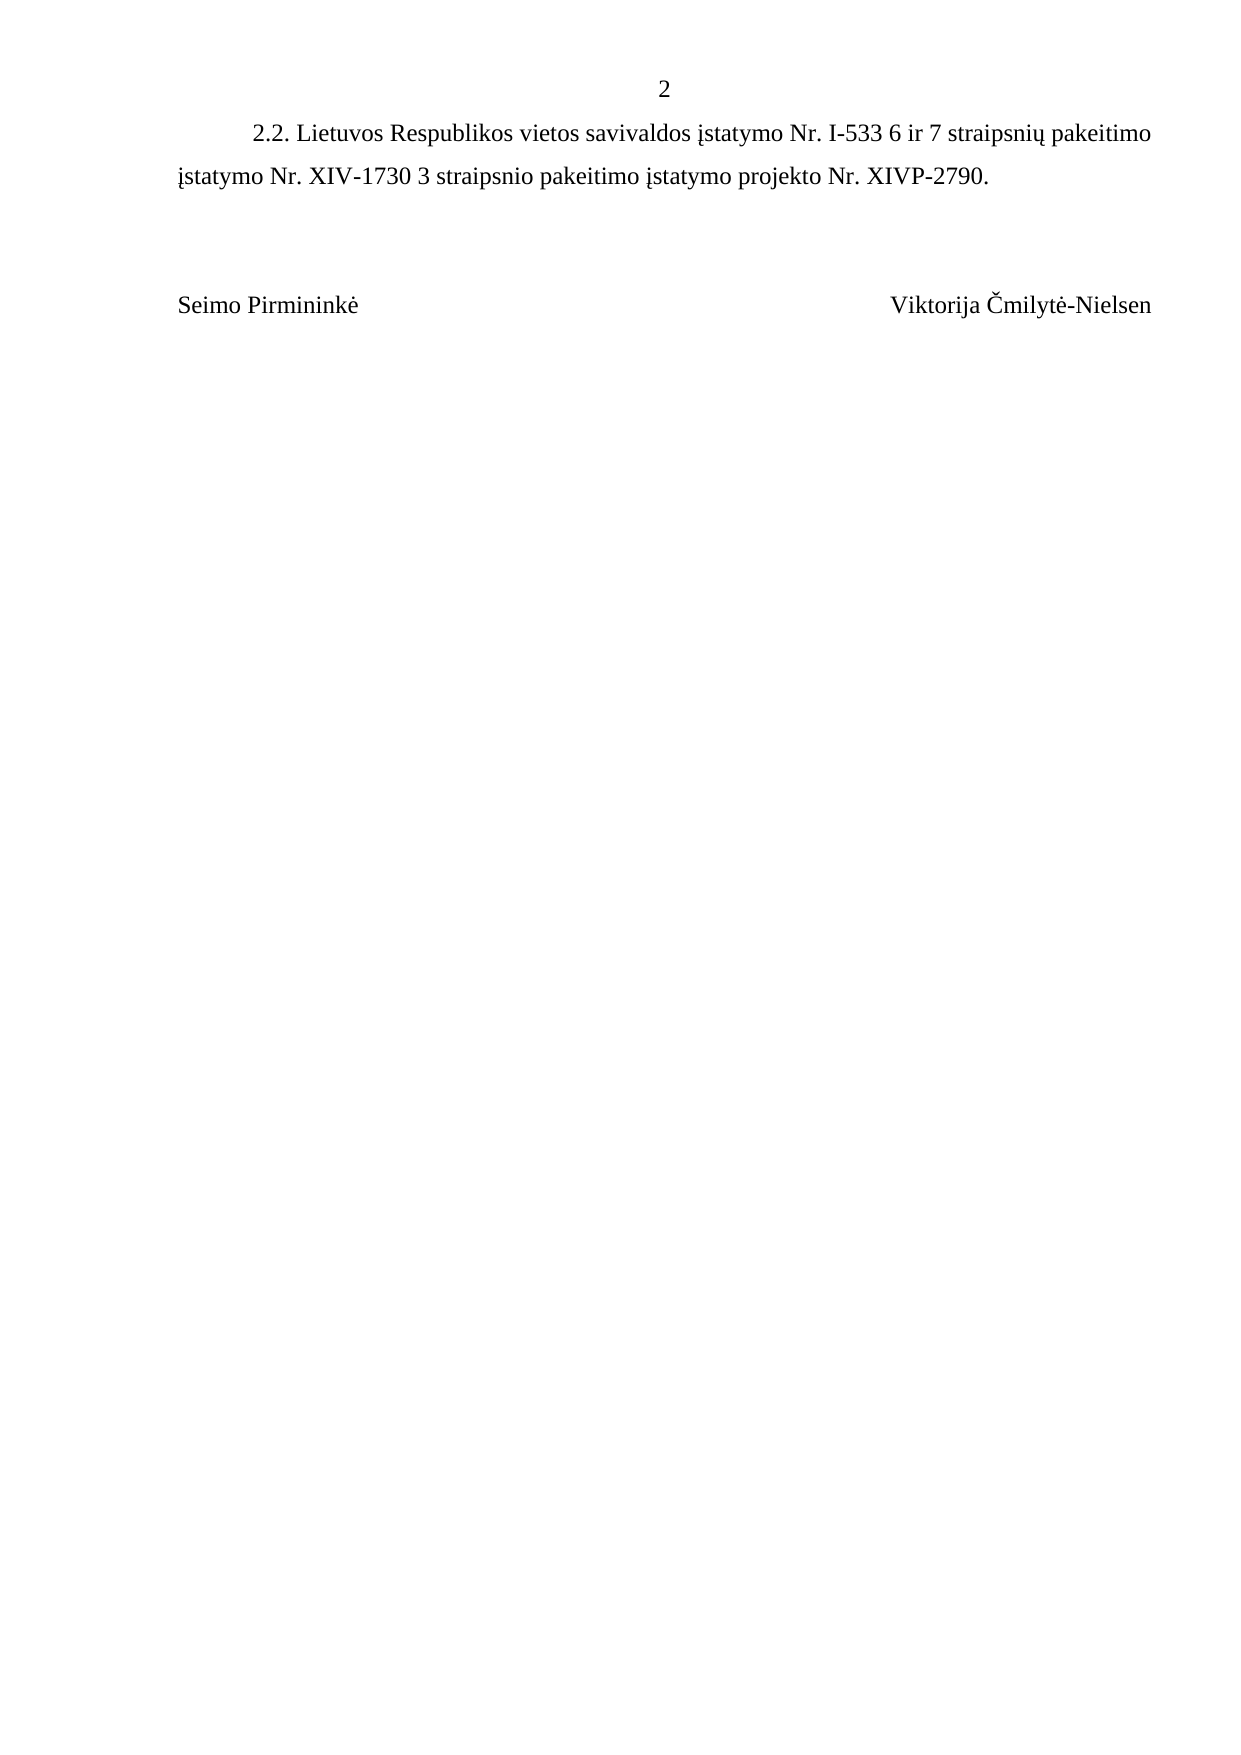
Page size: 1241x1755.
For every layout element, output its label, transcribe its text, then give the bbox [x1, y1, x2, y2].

text Seimo Pirmininkė Viktorija Čmilytė-Nielsen [177, 291, 1152, 319]
text 2.2. Lietuvos Respublikos vietos savivaldos įstatymo Nr. I-533 6 ir 7 straipsnių pakeitimo įstatymo Nr. XIV-1730 3 straipsnio pakeitimo įstatymo projekto Nr. XIVP-2790. [177, 118, 1152, 190]
